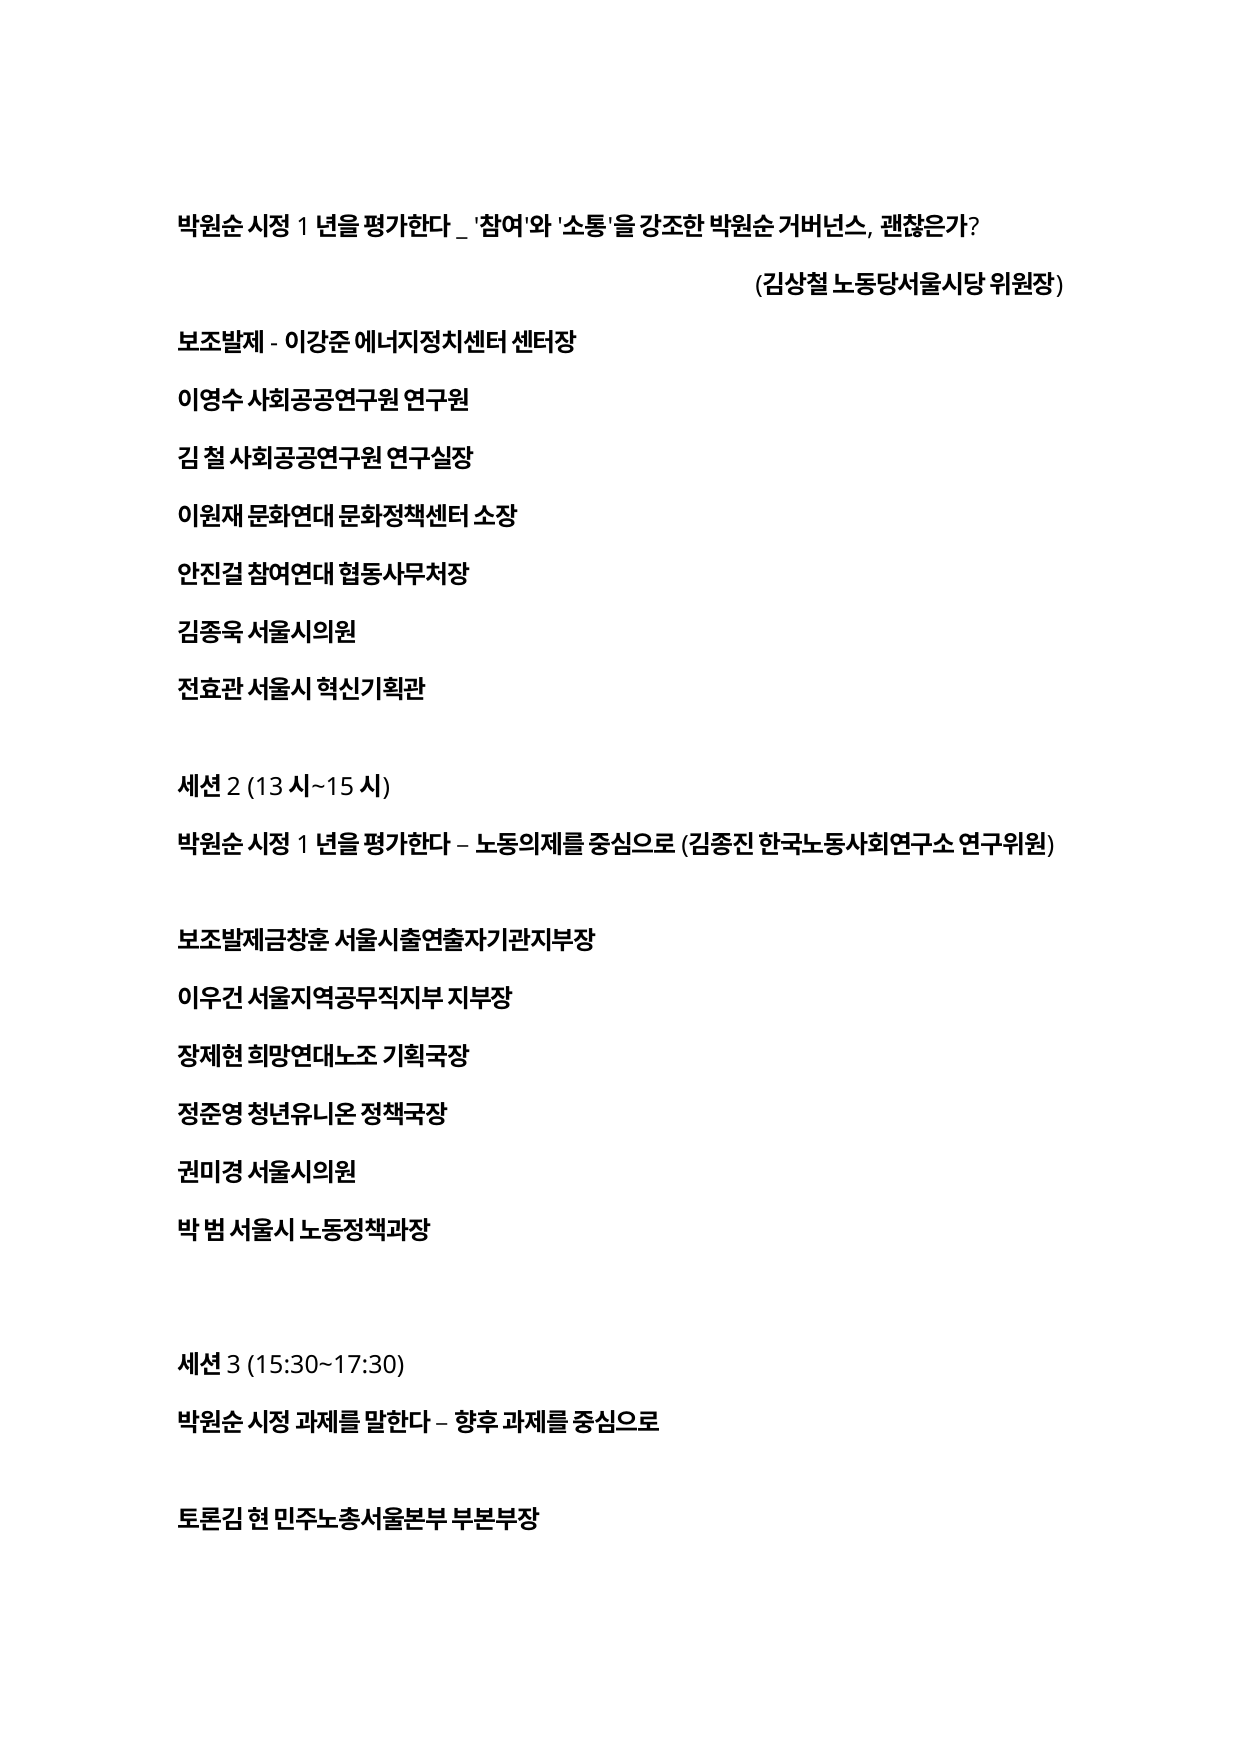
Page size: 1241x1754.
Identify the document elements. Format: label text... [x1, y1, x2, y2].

text 세션 3 (15:30~17:30) [177, 1345, 1063, 1381]
text 박원순 시정 1년을 평가한다 _ '참여'와 '소통'을 강조한 박원순 거버넌스, 괜찮은가? [177, 207, 1063, 243]
text 토론김 현 민주노총서울본부 부본부장 [177, 1499, 1063, 1536]
text 이영수 사회공공연구원 연구원 [177, 380, 1063, 417]
text 보조발제금창훈 서울시출연출자기관지부장 [177, 921, 1063, 957]
text 정준영 청년유니온 정책국장 [177, 1094, 1063, 1131]
text 세션 2 (13시~15시) [177, 766, 1063, 803]
text 김 철 사회공공연구원 연구실장 [177, 438, 1063, 474]
text 박 범 서울시 노동정책과장 [177, 1210, 1063, 1246]
text 권미경 서울시의원 [177, 1152, 1063, 1188]
text (김상철 노동당서울시당 위원장) [177, 264, 1063, 301]
text 전효관 서울시 혁신기획관 [177, 670, 1063, 706]
text 이우건 서울지역공무직지부 지부장 [177, 978, 1063, 1015]
text 박원순 시정 과제를 말한다 – 향후 과제를 중심으로 [177, 1403, 1063, 1439]
text 안진걸 참여연대 협동사무처장 [177, 554, 1063, 590]
text 박원순 시정 1년을 평가한다 – 노동의제를 중심으로 (김종진 한국노동사회연구소 연구위원) [177, 824, 1063, 861]
text 보조발제 - 이강준 에너지정치센터 센터장 [177, 322, 1063, 359]
text 김종욱 서울시의원 [177, 612, 1063, 648]
text 장제현 희망연대노조 기획국장 [177, 1036, 1063, 1073]
text 이원재 문화연대 문화정책센터 소장 [177, 496, 1063, 532]
